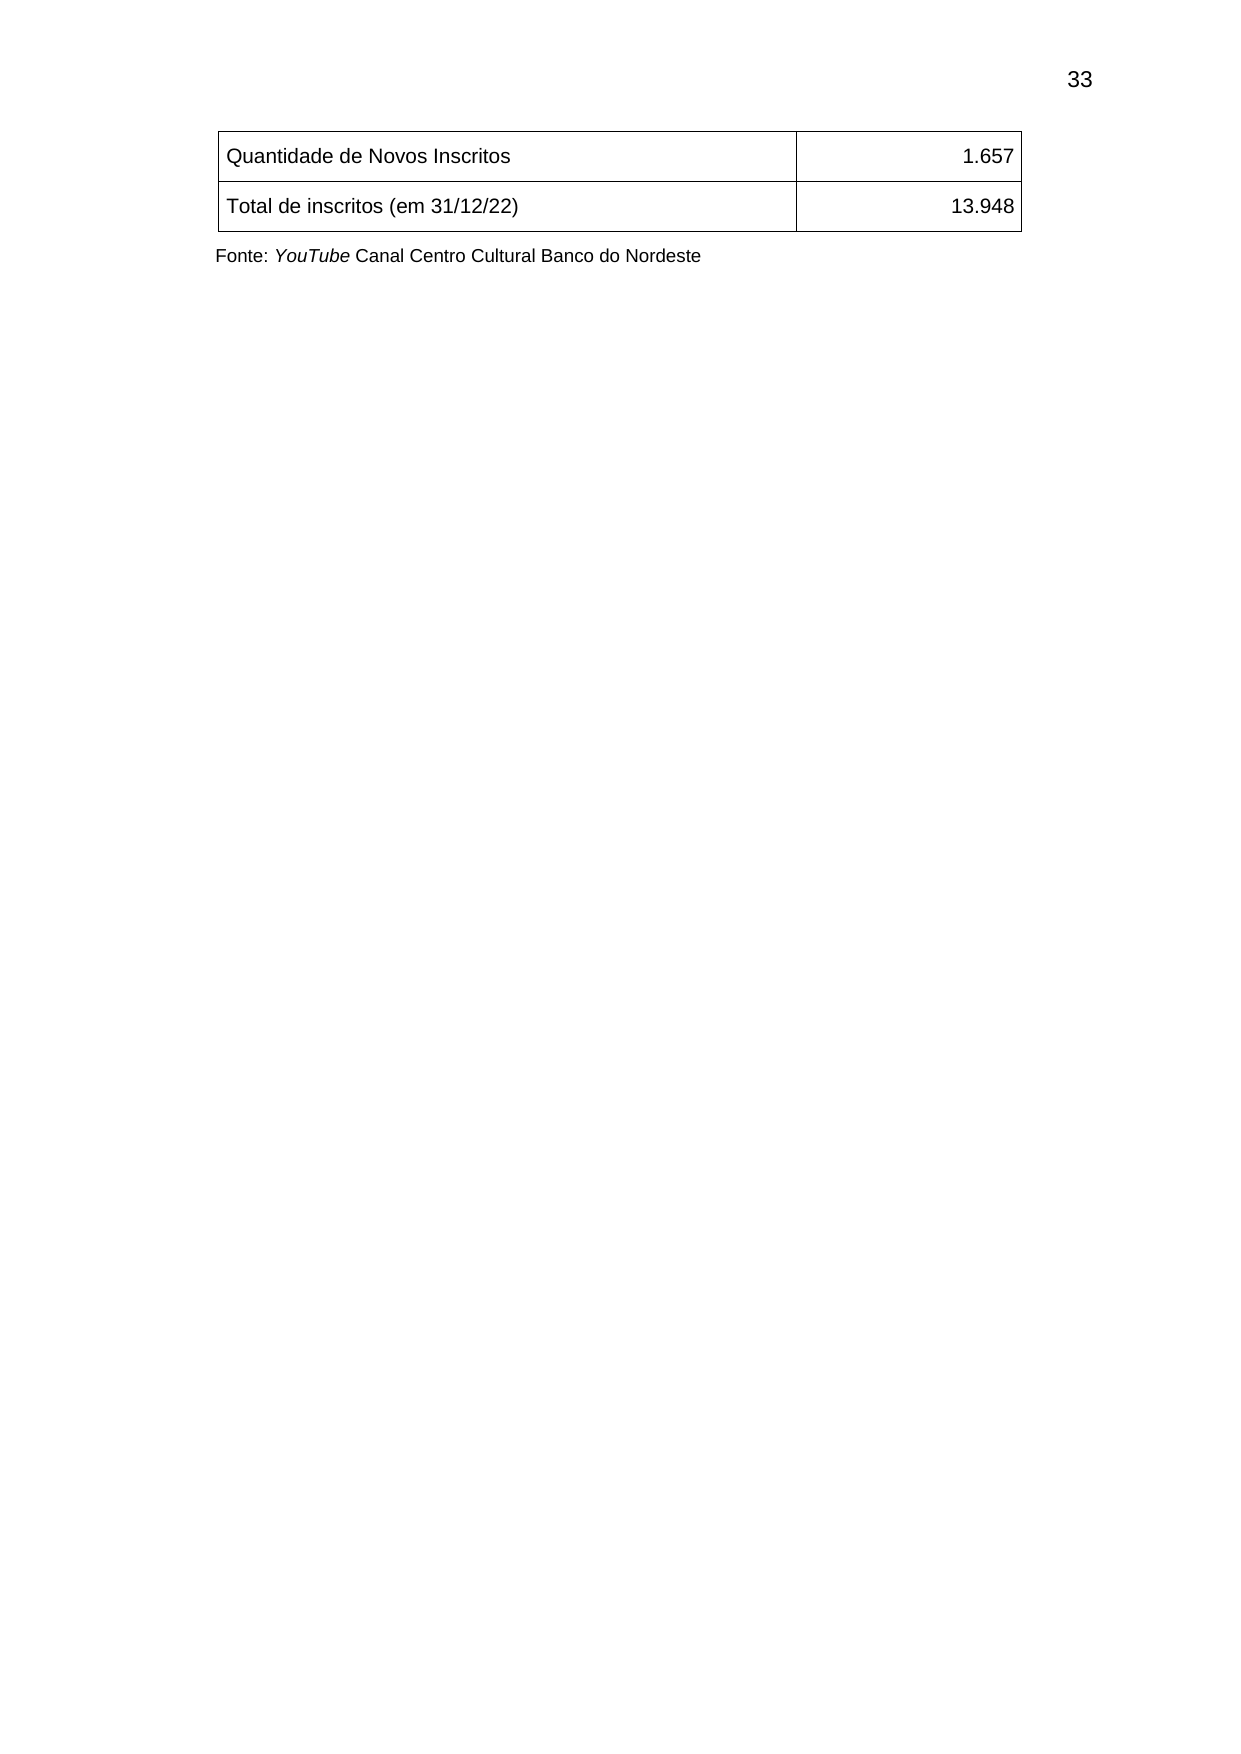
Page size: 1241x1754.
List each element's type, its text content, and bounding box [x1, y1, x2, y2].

table_cell Total de inscritos (em 31/12/22) [219, 182, 796, 231]
table_cell Quantidade de Novos Inscritos [219, 132, 796, 181]
table_cell 13.948 [797, 182, 1021, 231]
text Fonte: YouTube Canal Centro Cultural Banco do Nordeste [148, 244, 1092, 266]
table_cell 1.657 [797, 132, 1021, 181]
